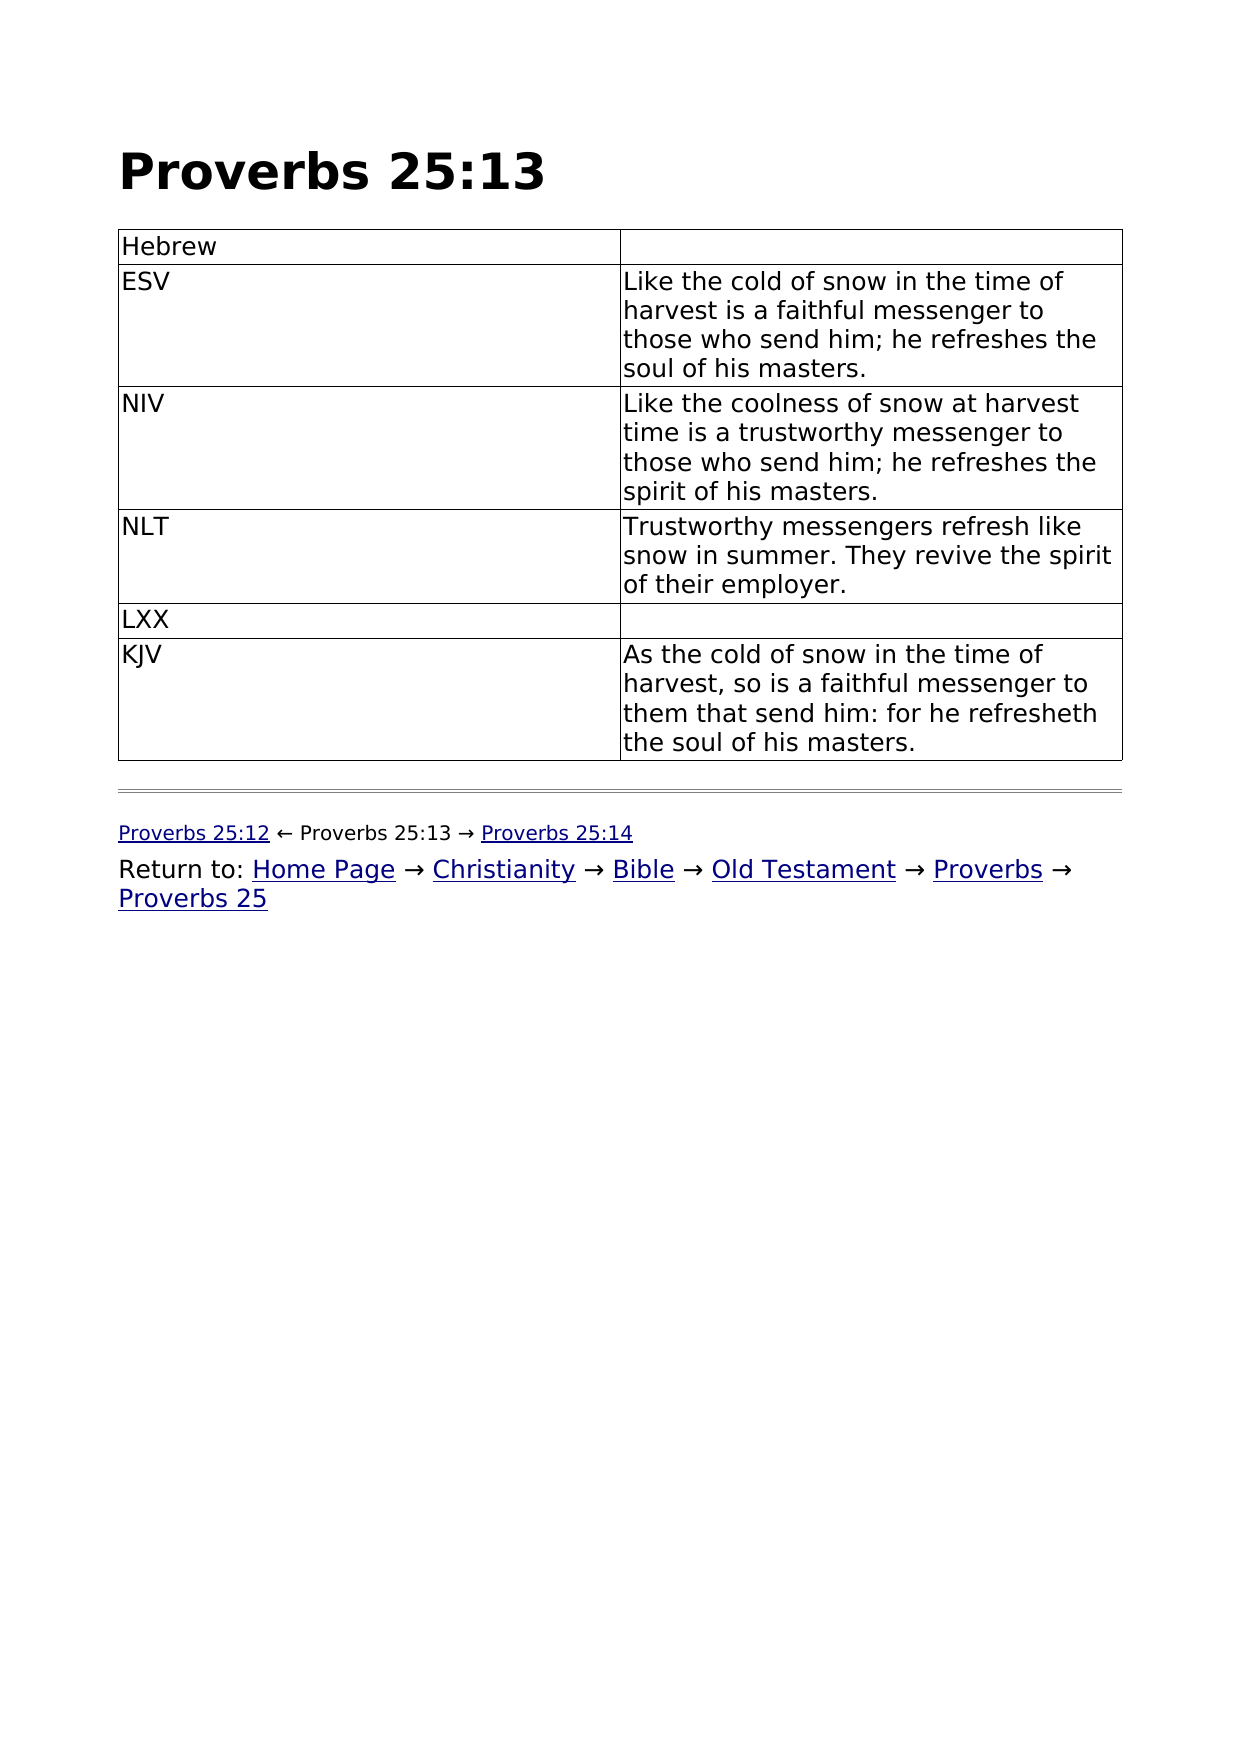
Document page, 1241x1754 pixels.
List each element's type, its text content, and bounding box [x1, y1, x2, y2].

table_cell As the cold of snow in the time of harvest, so is a faithful messenger to them that send him: for he refresheth the soul of his masters. [621, 639, 1122, 760]
table_cell Like the cold of snow in the time of harvest is a faithful messenger to those who send him; he refreshes the soul of his masters. [621, 265, 1122, 386]
table_cell Like the coolness of snow at harvest time is a trustworthy messenger to those who send him; he refreshes the spirit of his masters. [621, 387, 1122, 509]
text Proverbs 25:12 ← Proverbs 25:13 → Proverbs 25:14 [118, 821, 1122, 855]
table_header Hebrew [119, 230, 620, 264]
table_cell [621, 604, 1122, 637]
table_cell LXX [119, 604, 620, 637]
text Return to: Home Page → Christianity → Bible → Old Testament → Proverbs → Proverbs 25 [118, 855, 1122, 914]
subtitle Proverbs 25:13 [118, 143, 1122, 201]
table_cell NLT [119, 510, 620, 602]
table_cell ESV [119, 265, 620, 386]
table_cell Trustworthy messengers refresh like snow in summer. They revive the spirit of their employer. [621, 510, 1122, 602]
table_cell NIV [119, 387, 620, 509]
table_cell KJV [119, 639, 620, 760]
table_header [621, 230, 1122, 264]
